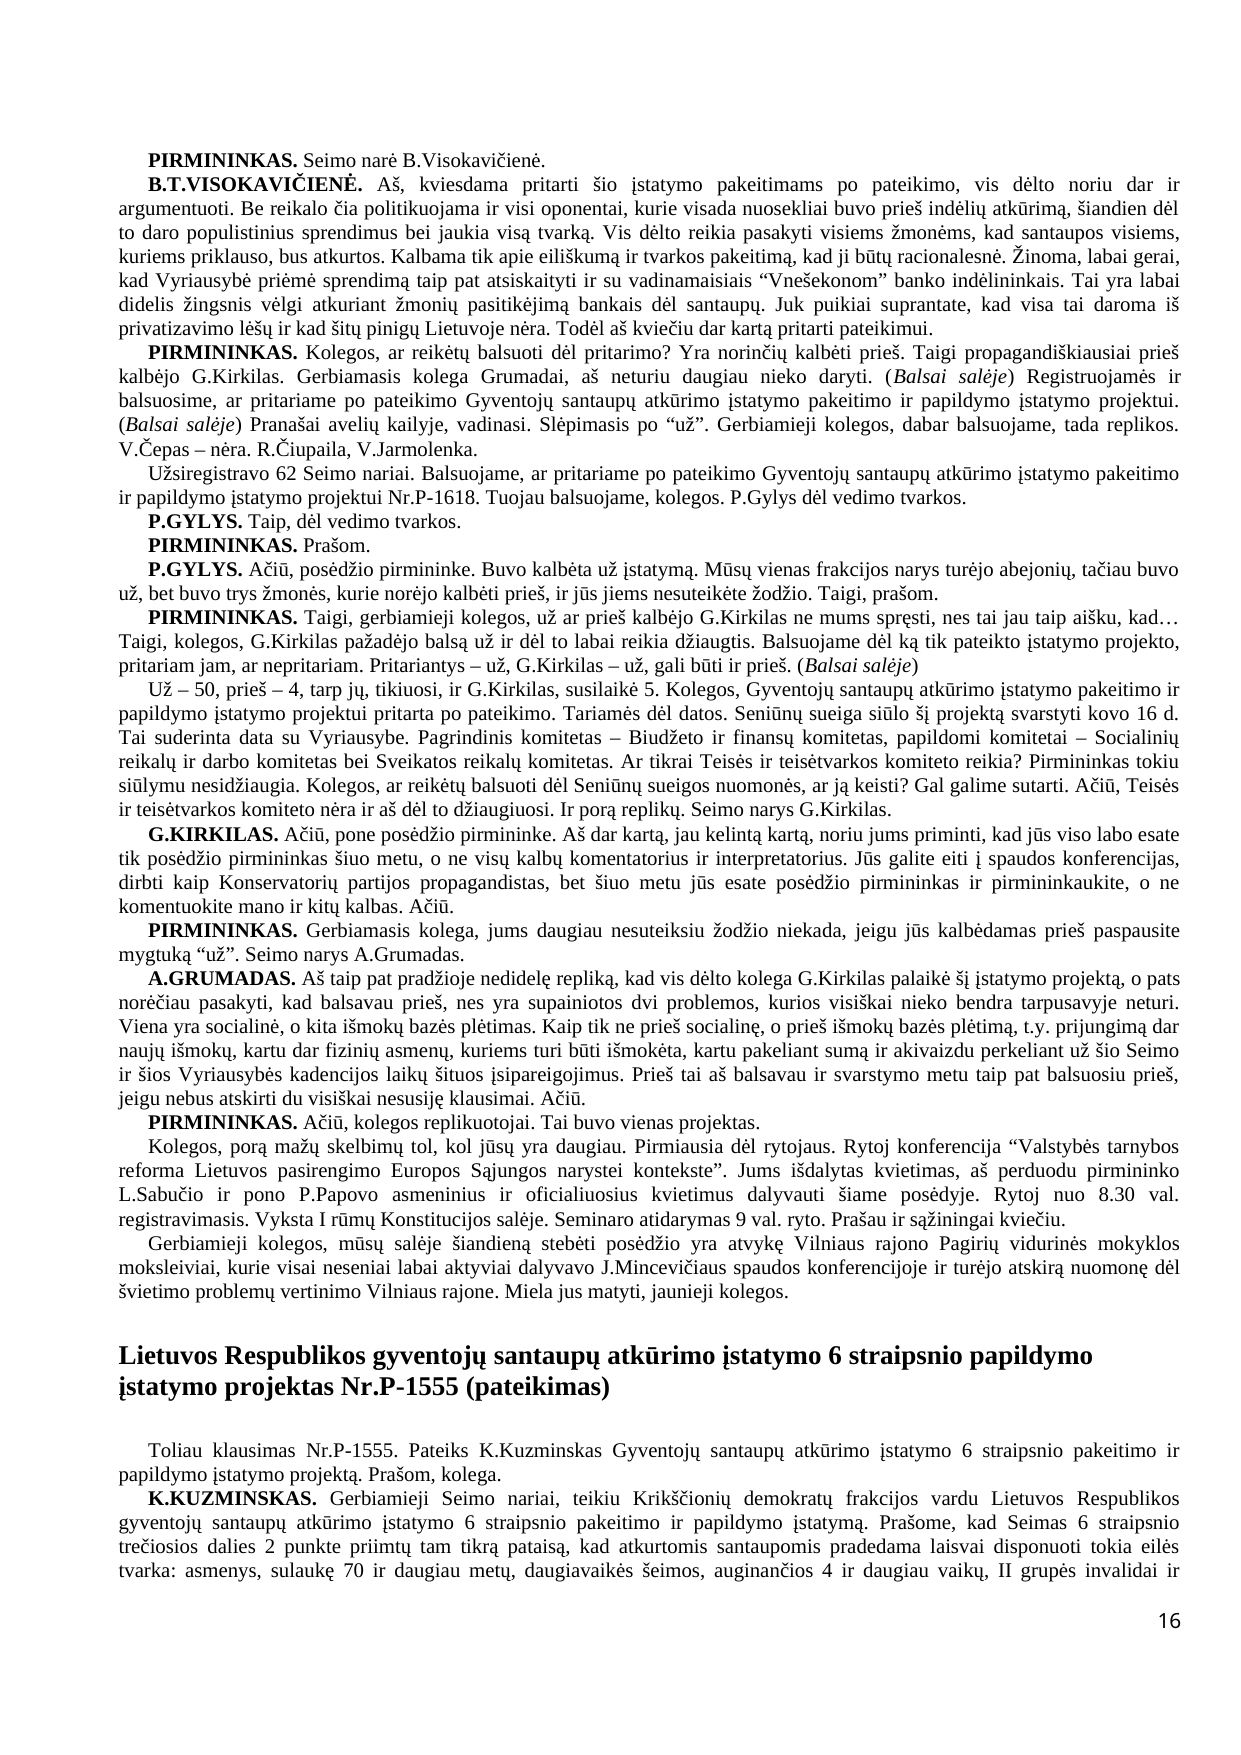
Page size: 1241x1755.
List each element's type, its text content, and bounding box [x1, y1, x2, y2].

text Kolegos, porą mažų skelbimų tol, kol jūsų yra daugiau. Pirmiausia dėl rytojaus. Rytoj konferencija “Valstybės tarnybos reforma Lietuvos pasirengimo Europos Sąjungos narystei kontekste”. Jums išdalytas kvietimas, aš perduodu pirmininko L.Sabučio ir pono P.Papovo asmeninius ir oficialiuosius kvietimus dalyvauti šiame posėdyje. Rytoj nuo 8.30 val. registravimasis. Vyksta I rūmų Konstitucijos salėje. Seminaro atidarymas 9 val. ryto. Prašau ir sąžiningai kviečiu. [118, 1134, 1181, 1231]
text Už – 50, prieš – 4, tarp jų, tikiuosi, ir G.Kirkilas, susilaikė 5. Kolegos, Gyventojų santaupų atkūrimo įstatymo pakeitimo ir papildymo įstatymo projektui pritarta po pateikimo. Tariamės dėl datos. Seniūnų sueiga siūlo šį projektą svarstyti kovo 16 d. Tai suderinta data su Vyriausybe. Pagrindinis komitetas – Biudžeto ir finansų komitetas, papildomi komitetai – Socialinių reikalų ir darbo komitetas bei Sveikatos reikalų komitetas. Ar tikrai Teisės ir teisėtvarkos komiteto reikia? Pirmininkas tokiu siūlymu nesidžiaugia. Kolegos, ar reikėtų balsuoti dėl Seniūnų sueigos nuomonės, ar ją keisti? Gal galime sutarti. Ačiū, Teisės ir teisėtvarkos komiteto nėra ir aš dėl to džiaugiuosi. Ir porą replikų. Seimo narys G.Kirkilas. [118, 677, 1181, 821]
text B.T.VISOKAVIČIENĖ. Aš, kviesdama pritarti šio įstatymo pakeitimams po pateikimo, vis dėlto noriu dar ir argumentuoti. Be reikalo čia politikuojama ir visi oponentai, kurie visada nuosekliai buvo prieš indėlių atkūrimą, šiandien dėl to daro populistinius sprendimus bei jaukia visą tvarką. Vis dėlto reikia pasakyti visiems žmonėms, kad santaupos visiems, kuriems priklauso, bus atkurtos. Kalbama tik apie eiliškumą ir tvarkos pakeitimą, kad ji būtų racionalesnė. Žinoma, labai gerai, kad Vyriausybė priėmė sprendimą taip pat atsiskaityti ir su vadinamaisiais “Vnešekonom” banko indėlininkais. Tai yra labai didelis žingsnis vėlgi atkuriant žmonių pasitikėjimą bankais dėl santaupų. Juk puikiai suprantate, kad visa tai daroma iš privatizavimo lėšų ir kad šitų pinigų Lietuvoje nėra. Todėl aš kviečiu dar kartą pritarti pateikimui. [118, 172, 1181, 340]
text A.GRUMADAS. Aš taip pat pradžioje nedidelę repliką, kad vis dėlto kolega G.Kirkilas palaikė šį įstatymo projektą, o pats norėčiau pasakyti, kad balsavau prieš, nes yra supainiotos dvi problemos, kurios visiškai nieko bendra tarpusavyje neturi. Viena yra socialinė, o kita išmokų bazės plėtimas. Kaip tik ne prieš socialinę, o prieš išmokų bazės plėtimą, t.y. prijungimą dar naujų išmokų, kartu dar fizinių asmenų, kuriems turi būti išmokėta, kartu pakeliant sumą ir akivaizdu perkeliant už šio Seimo ir šios Vyriausybės kadencijos laikų šituos įsipareigojimus. Prieš tai aš balsavau ir svarstymo metu taip pat balsuosiu prieš, jeigu nebus atskirti du visiškai nesusiję klausimai. Ačiū. [118, 966, 1181, 1110]
text PIRMININKAS. Prašom. [118, 533, 1181, 557]
text Gerbiamieji kolegos, mūsų salėje šiandieną stebėti posėdžio yra atvykę Vilniaus rajono Pagirių vidurinės mokyklos moksleiviai, kurie visai neseniai labai aktyviai dalyvavo J.Mincevičiaus spaudos konferencijoje ir turėjo atskirą nuomonę dėl švietimo problemų vertinimo Vilniaus rajone. Miela jus matyti, jaunieji kolegos. [118, 1231, 1181, 1303]
text PIRMININKAS. Taigi, gerbiamieji kolegos, už ar prieš kalbėjo G.Kirkilas ne mums spręsti, nes tai jau taip aišku, kad… Taigi, kolegos, G.Kirkilas pažadėjo balsą už ir dėl to labai reikia džiaugtis. Balsuojame dėl ką tik pateikto įstatymo projekto, pritariam jam, ar nepritariam. Pritariantys – už, G.Kirkilas – už, gali būti ir prieš. (Balsai salėje) [118, 605, 1181, 677]
text PIRMININKAS. Kolegos, ar reikėtų balsuoti dėl pritarimo? Yra norinčių kalbėti prieš. Taigi propagandiškiausiai prieš kalbėjo G.Kirkilas. Gerbiamasis kolega Grumadai, aš neturiu daugiau nieko daryti. (Balsai salėje) Registruojamės ir balsuosime, ar pritariame po pateikimo Gyventojų santaupų atkūrimo įstatymo pakeitimo ir papildymo įstatymo projektui. (Balsai salėje) Pranašai avelių kailyje, vadinasi. Slėpimasis po “už”. Gerbiamieji kolegos, dabar balsuojame, tada replikos. V.Čepas – nėra. R.Čiupaila, V.Jarmolenka. [118, 340, 1181, 461]
text Lietuvos Respublikos gyventojų santaupų atkūrimo įstatymo 6 straipsnio papildymo įstatymo projektas Nr.P-1555 (pateikimas) [118, 1339, 1181, 1402]
text G.KIRKILAS. Ačiū, pone posėdžio pirmininke. Aš dar kartą, jau kelintą kartą, noriu jums priminti, kad jūs viso labo esate tik posėdžio pirmininkas šiuo metu, o ne visų kalbų komentatorius ir interpretatorius. Jūs galite eiti į spaudos konferencijas, dirbti kaip Konservatorių partijos propagandistas, bet šiuo metu jūs esate posėdžio pirmininkas ir pirmininkaukite, o ne komentuokite mano ir kitų kalbas. Ačiū. [118, 821, 1181, 918]
text K.KUZMINSKAS. Gerbiamieji Seimo nariai, teikiu Krikščionių demokratų frakcijos vardu Lietuvos Respublikos gyventojų santaupų atkūrimo įstatymo 6 straipsnio pakeitimo ir papildymo įstatymą. Prašome, kad Seimas 6 straipsnio trečiosios dalies 2 punkte priimtų tam tikrą pataisą, kad atkurtomis santaupomis pradedama laisvai disponuoti tokia eilės tvarka: asmenys, sulaukę 70 ir daugiau metų, daugiavaikės šeimos, auginančios 4 ir daugiau vaikų, II grupės invalidai ir [118, 1486, 1181, 1582]
text PIRMININKAS. Ačiū, kolegos replikuotojai. Tai buvo vienas projektas. [118, 1110, 1181, 1134]
text PIRMININKAS. Gerbiamasis kolega, jums daugiau nesuteiksiu žodžio niekada, jeigu jūs kalbėdamas prieš paspausite mygtuką “už”. Seimo narys A.Grumadas. [118, 918, 1181, 966]
text Toliau klausimas Nr.P-1555. Pateiks K.Kuzminskas Gyventojų santaupų atkūrimo įstatymo 6 straipsnio pakeitimo ir papildymo įstatymo projektą. Prašom, kolega. [118, 1438, 1181, 1486]
text Užsiregistravo 62 Seimo nariai. Balsuojame, ar pritariame po pateikimo Gyventojų santaupų atkūrimo įstatymo pakeitimo ir papildymo įstatymo projektui Nr.P-1618. Tuojau balsuojame, kolegos. P.Gylys dėl vedimo tvarkos. [118, 461, 1181, 509]
text P.GYLYS. Ačiū, posėdžio pirmininke. Buvo kalbėta už įstatymą. Mūsų vienas frakcijos narys turėjo abejonių, tačiau buvo už, bet buvo trys žmonės, kurie norėjo kalbėti prieš, ir jūs jiems nesuteikėte žodžio. Taigi, prašom. [118, 557, 1181, 605]
text PIRMININKAS. Seimo narė B.Visokavičienė. [118, 148, 1181, 172]
text P.GYLYS. Taip, dėl vedimo tvarkos. [118, 509, 1181, 533]
